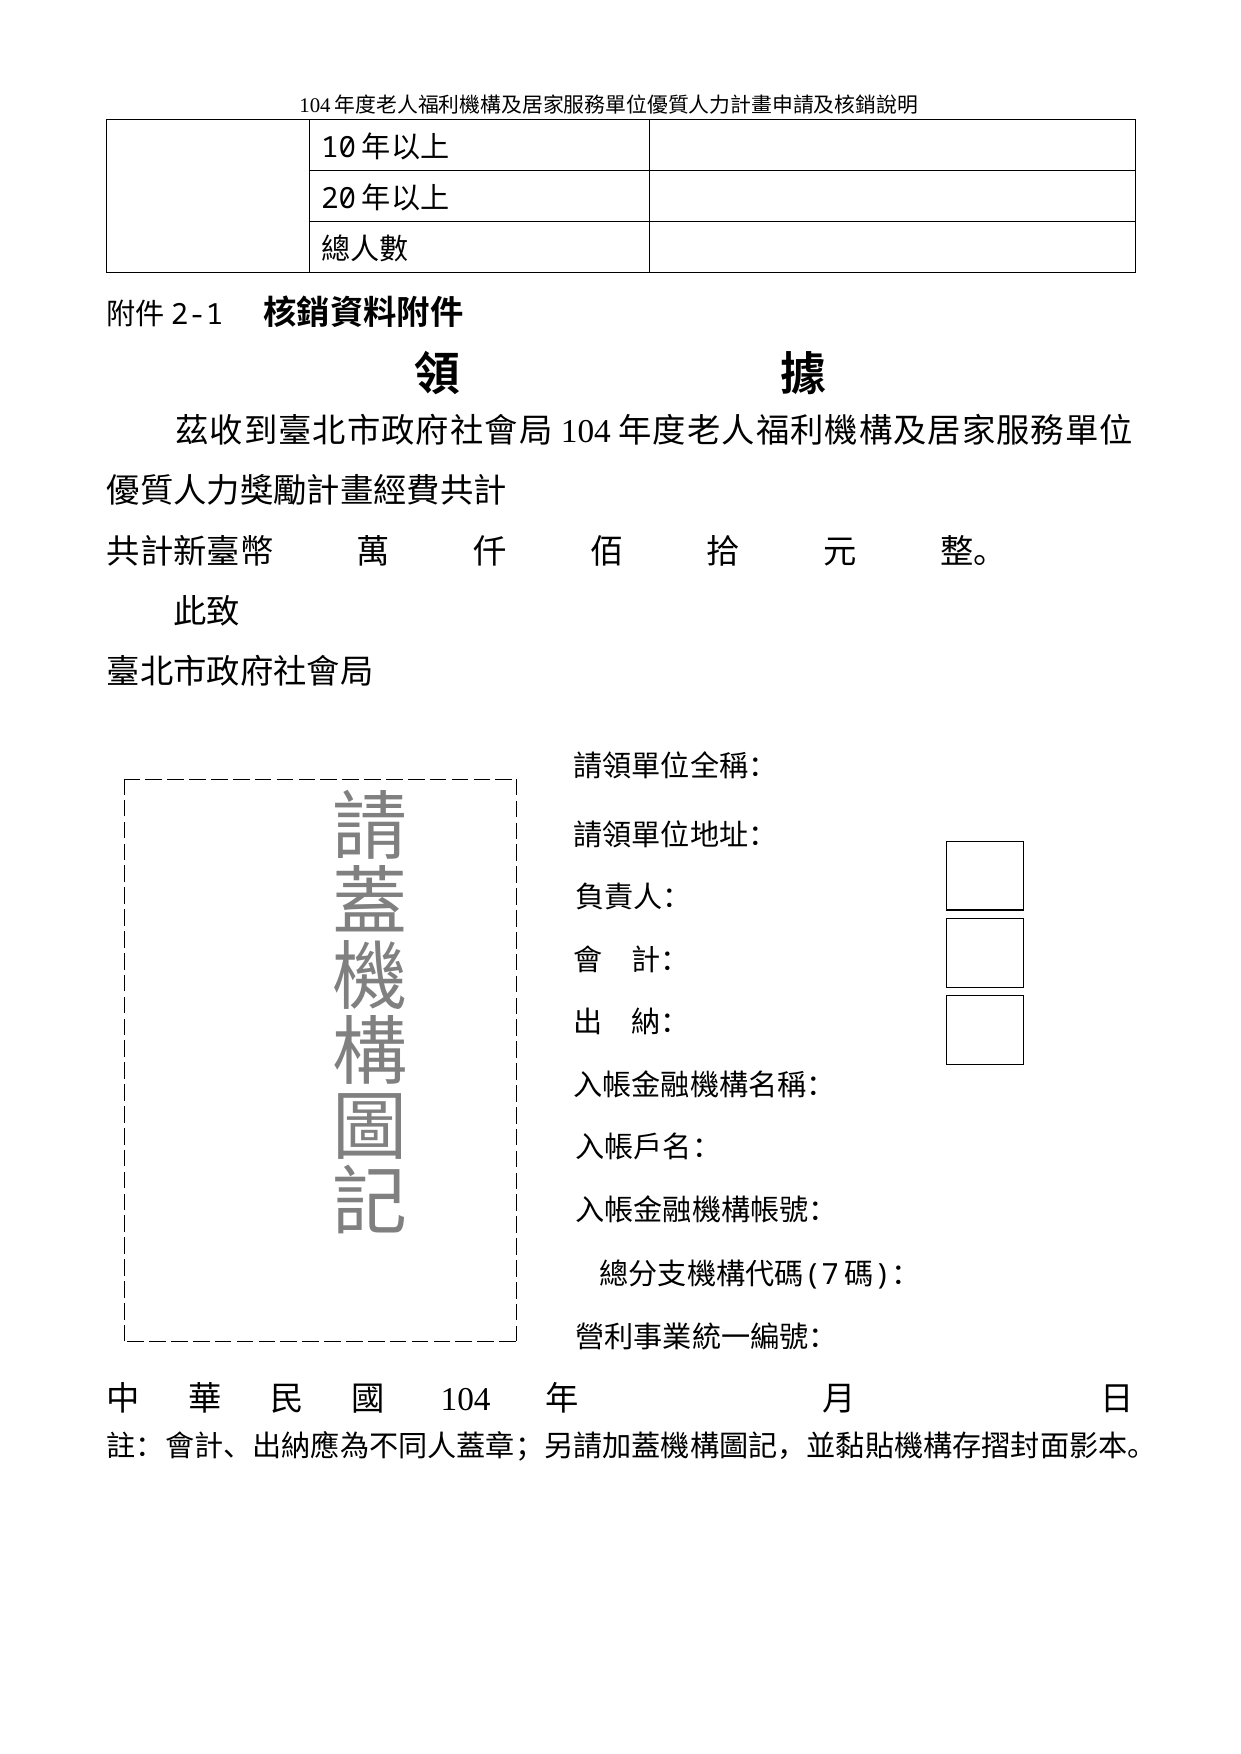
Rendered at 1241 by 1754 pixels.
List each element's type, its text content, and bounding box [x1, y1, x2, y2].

text [106, 1045, 123, 1108]
text 請蓋機構圖記 [315, 788, 424, 1332]
text 中華民國104年 月 日 [106, 1360, 1134, 1422]
table_cell [650, 120, 1135, 170]
text [106, 858, 123, 920]
text 附件2-1 核銷資料附件 [106, 273, 1134, 338]
text 出 納： [516, 983, 1134, 1045]
text 入帳金融機構帳號： [516, 1170, 1134, 1233]
text 領 據 [106, 338, 1134, 404]
text 此致 [106, 584, 1134, 633]
text 營利事業統一編號： [106, 1297, 1134, 1360]
table_cell [650, 171, 1135, 221]
text [106, 1170, 123, 1233]
text [106, 1108, 123, 1170]
text 請領單位地址： [516, 795, 1134, 858]
table_cell 20年以上 [310, 171, 649, 221]
table_cell [650, 222, 1135, 272]
text [106, 920, 123, 983]
text 臺北市政府社會局 [106, 645, 1134, 693]
text 共計新臺幣 萬 仟 佰 拾 元 整。 [106, 524, 1134, 573]
text 負責人： [516, 858, 1134, 920]
text 總分支機構代碼(7碼)： [516, 1233, 1134, 1297]
text [106, 1233, 123, 1297]
text 入帳金融機構名稱： [516, 1045, 1134, 1108]
text [106, 795, 123, 858]
table_cell 總人數 [310, 222, 649, 272]
table_cell 10年以上 [310, 120, 649, 170]
text 會 計： [516, 920, 946, 983]
text 入帳戶名： [516, 1108, 1134, 1170]
text [947, 920, 1023, 983]
text 茲收到臺北市政府社會局104年度老人福利機構及居家服務單位優質人力獎勵計畫經費共計 [106, 404, 1134, 512]
text [106, 983, 123, 1045]
text [1024, 920, 1134, 983]
text 請領單位全稱： [106, 742, 1134, 1341]
text 註：會計、出納應為不同人蓋章；另請加蓋機構圖記，並黏貼機構存摺封面影本。 [106, 1422, 1134, 1465]
